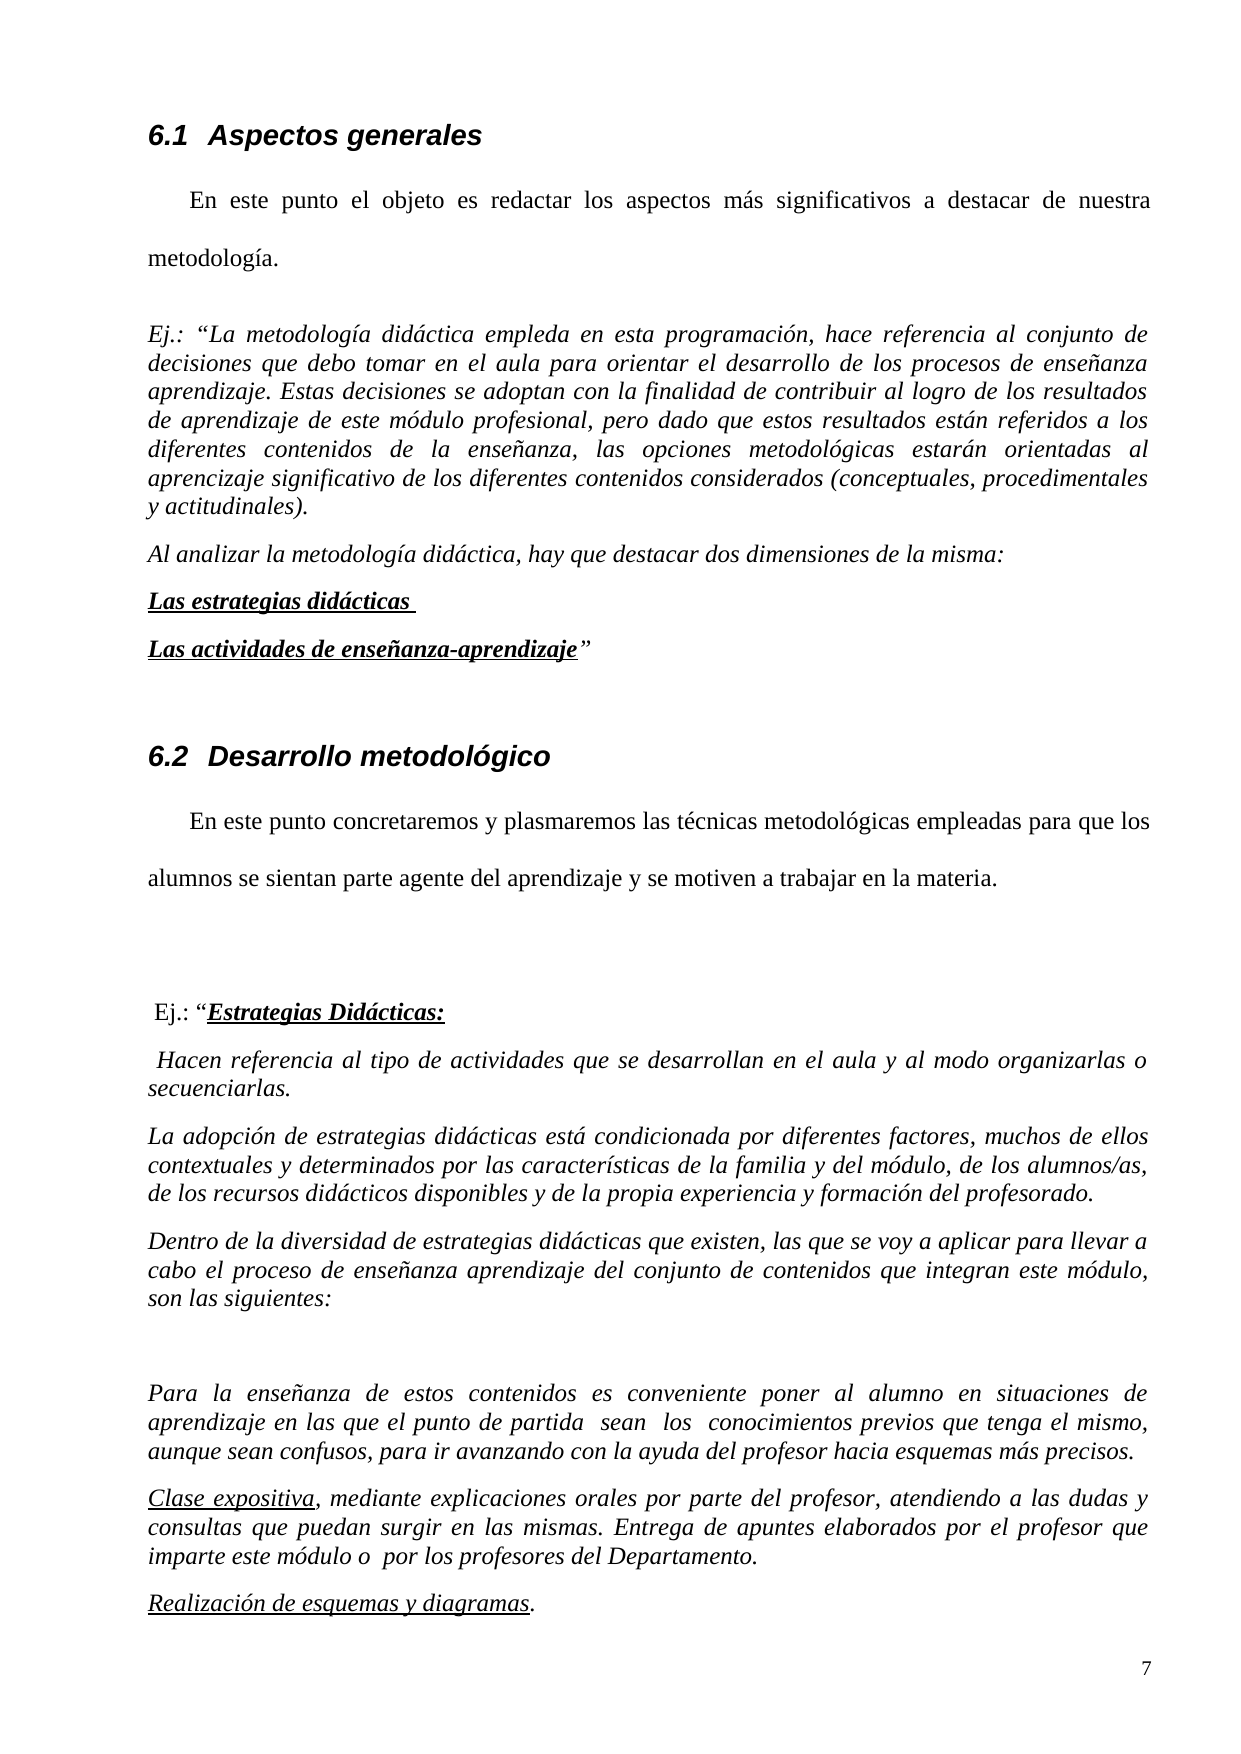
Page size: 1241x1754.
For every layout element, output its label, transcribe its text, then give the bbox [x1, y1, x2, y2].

text Realización de esquemas y diagramas. [148, 1588, 1152, 1617]
subtitle Desarrollo metodológico [148, 739, 1152, 772]
text Para la enseñanza de estos contenidos es conveniente poner al alumno en situaciones de aprendizaje en las que el punto de partida sean los conocimientos previos que tenga el mismo, aunque sean confusos, para ir avanzando con la ayuda del profesor hacia esquemas más precisos. [148, 1378, 1152, 1465]
text Ej.: “La metodología didáctica empleda en esta programación, hace referencia al conjunto de decisiones que debo tomar en el aula para orientar el desarrollo de los procesos de enseñanza aprendizaje. Estas decisiones se adoptan con la finalidad de contribuir al logro de los resultados de aprendizaje de este módulo profesional, pero dado que estos resultados están referidos a los diferentes contenidos de la enseñanza, las opciones metodológicas estarán orientadas al aprencizaje significativo de los diferentes contenidos considerados (conceptuales, procedimentales y actitudinales). [148, 319, 1152, 520]
text Al analizar la metodología didáctica, hay que destacar dos dimensiones de la misma: [148, 539, 1152, 568]
text Dentro de la diversidad de estrategias didácticas que existen, las que se voy a aplicar para llevar a cabo el proceso de enseñanza aprendizaje del conjunto de contenidos que integran este módulo, son las siguientes: [148, 1226, 1152, 1312]
text Clase expositiva, mediante explicaciones orales por parte del profesor, atendiendo a las dudas y consultas que puedan surgir en las mismas. Entrega de apuntes elaborados por el profesor que imparte este módulo o por los profesores del Departamento. [148, 1483, 1152, 1570]
subtitle Aspectos generales [148, 118, 1152, 152]
text Ej.: “Estrategias Didácticas: [148, 997, 1152, 1026]
text En este punto el objeto es redactar los aspectos más significativos a destacar de nuestra metodología. [148, 185, 1152, 271]
text Las estrategias didácticas [148, 586, 1152, 615]
text La adopción de estrategias didácticas está condicionada por diferentes factores, muchos de ellos contextuales y determinados por las características de la familia y del módulo, de los alumnos/as, de los recursos didácticos disponibles y de la propia experiencia y formación del profesorado. [148, 1121, 1152, 1207]
text En este punto concretaremos y plasmaremos las técnicas metodológicas empleadas para que los alumnos se sientan parte agente del aprendizaje y se motiven a trabajar en la materia. [148, 806, 1152, 892]
text Hacen referencia al tipo de actividades que se desarrollan en el aula y al modo organizarlas o secuenciarlas. [148, 1045, 1152, 1102]
text Las actividades de enseñanza-aprendizaje” [148, 634, 1152, 663]
